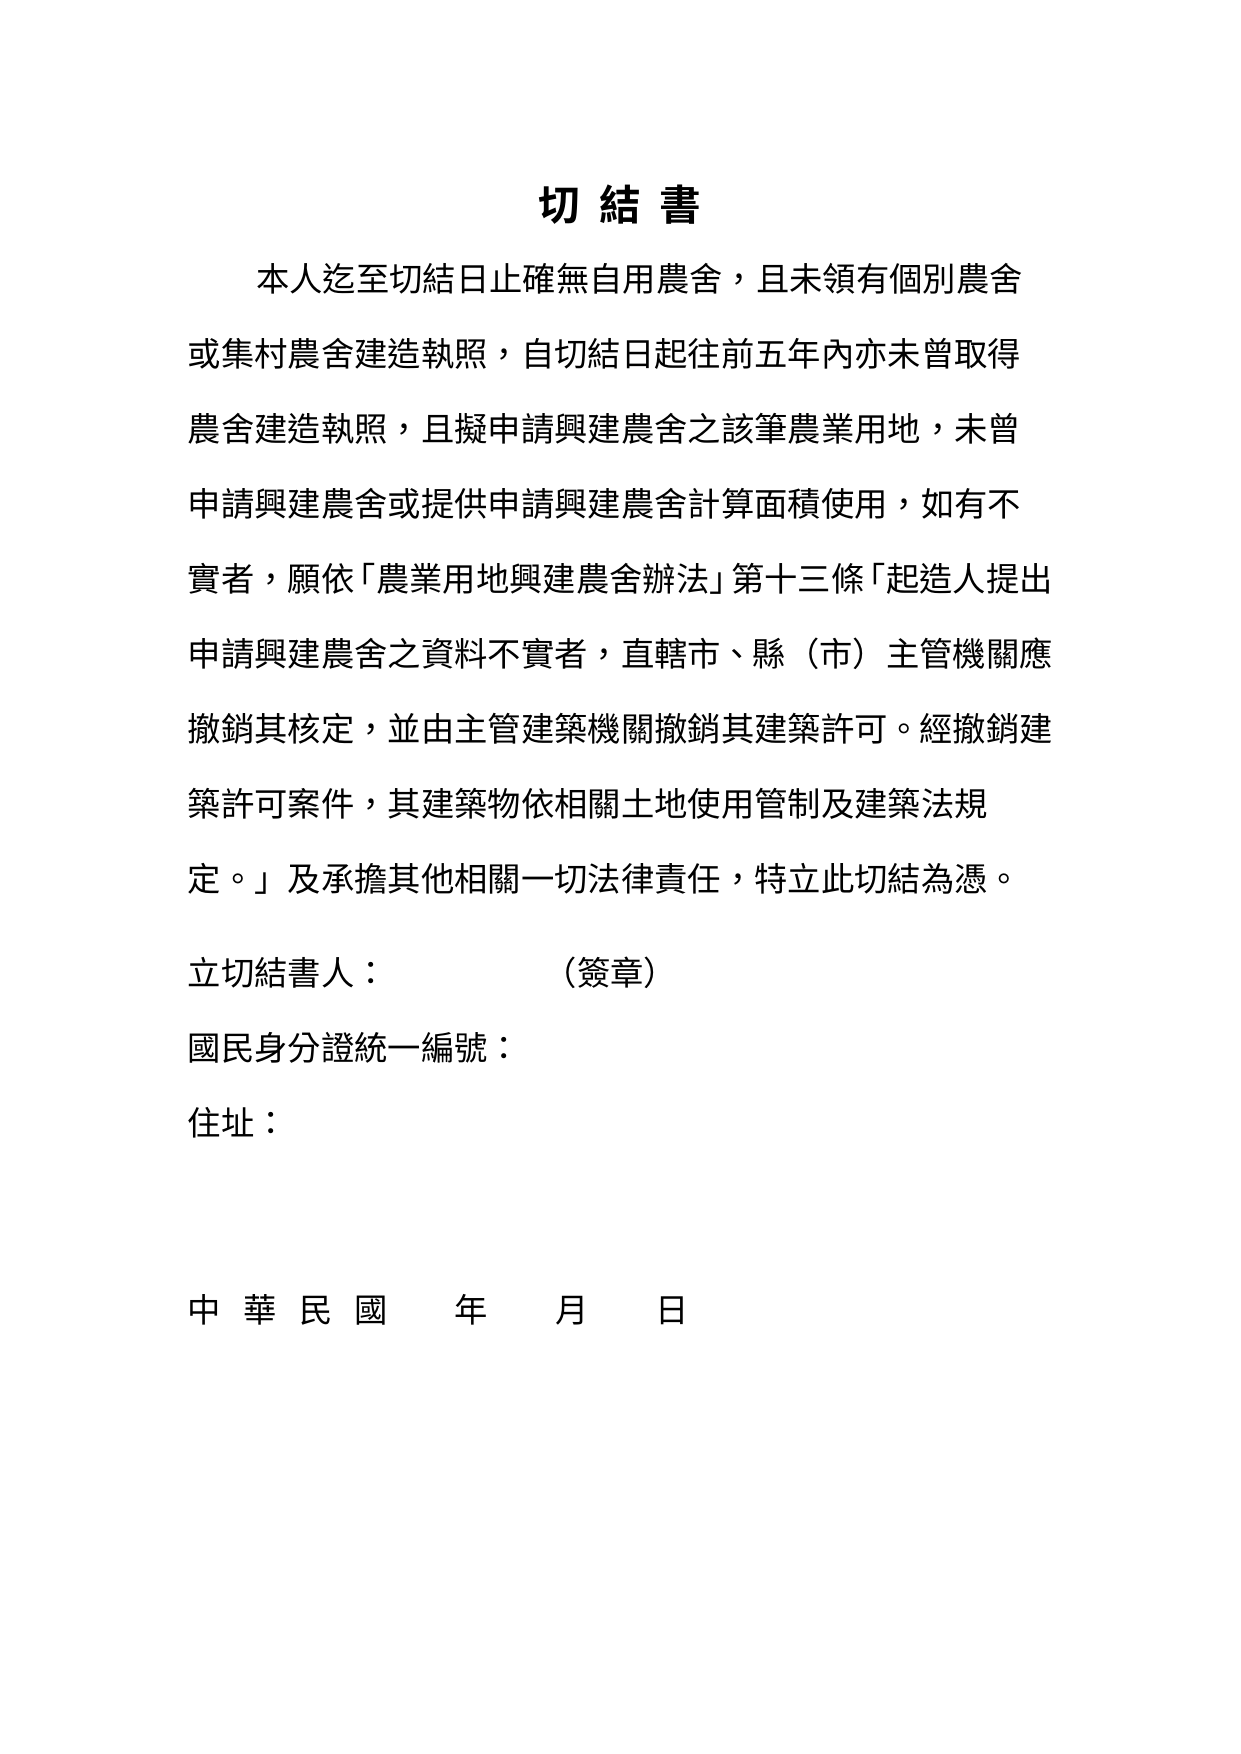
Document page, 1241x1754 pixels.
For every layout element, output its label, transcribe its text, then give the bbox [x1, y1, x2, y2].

text 本人迄至切結日止確無自用農舍，且未領有個別農舍或集村農舍建造執照，自切結日起往前五年內亦未曾取得農舍建造執照，且擬申請興建農舍之該筆農業用地，未曾申請興建農舍或提供申請興建農舍計算面積使用，如有不實者，願依「農業用地興建農舍辦法」第十三條「起造人提出申請興建農舍之資料不實者，直轄市、縣（市）主管機關應撤銷其核定，並由主管建築機關撤銷其建築許可。經撤銷建築許可案件，其建築物依相關土地使用管制及建築法規定。」及承擔其他相關一切法律責任，特立此切結為憑。 [187, 239, 1053, 914]
text 住址： [187, 1083, 1053, 1158]
text 切 結 書 [187, 164, 1053, 239]
text 國民身分證統一編號： [187, 1008, 1053, 1083]
text 立切結書人： （簽章） [187, 933, 1053, 1008]
text 中 華 民 國 年 月 日 [187, 1271, 1053, 1346]
